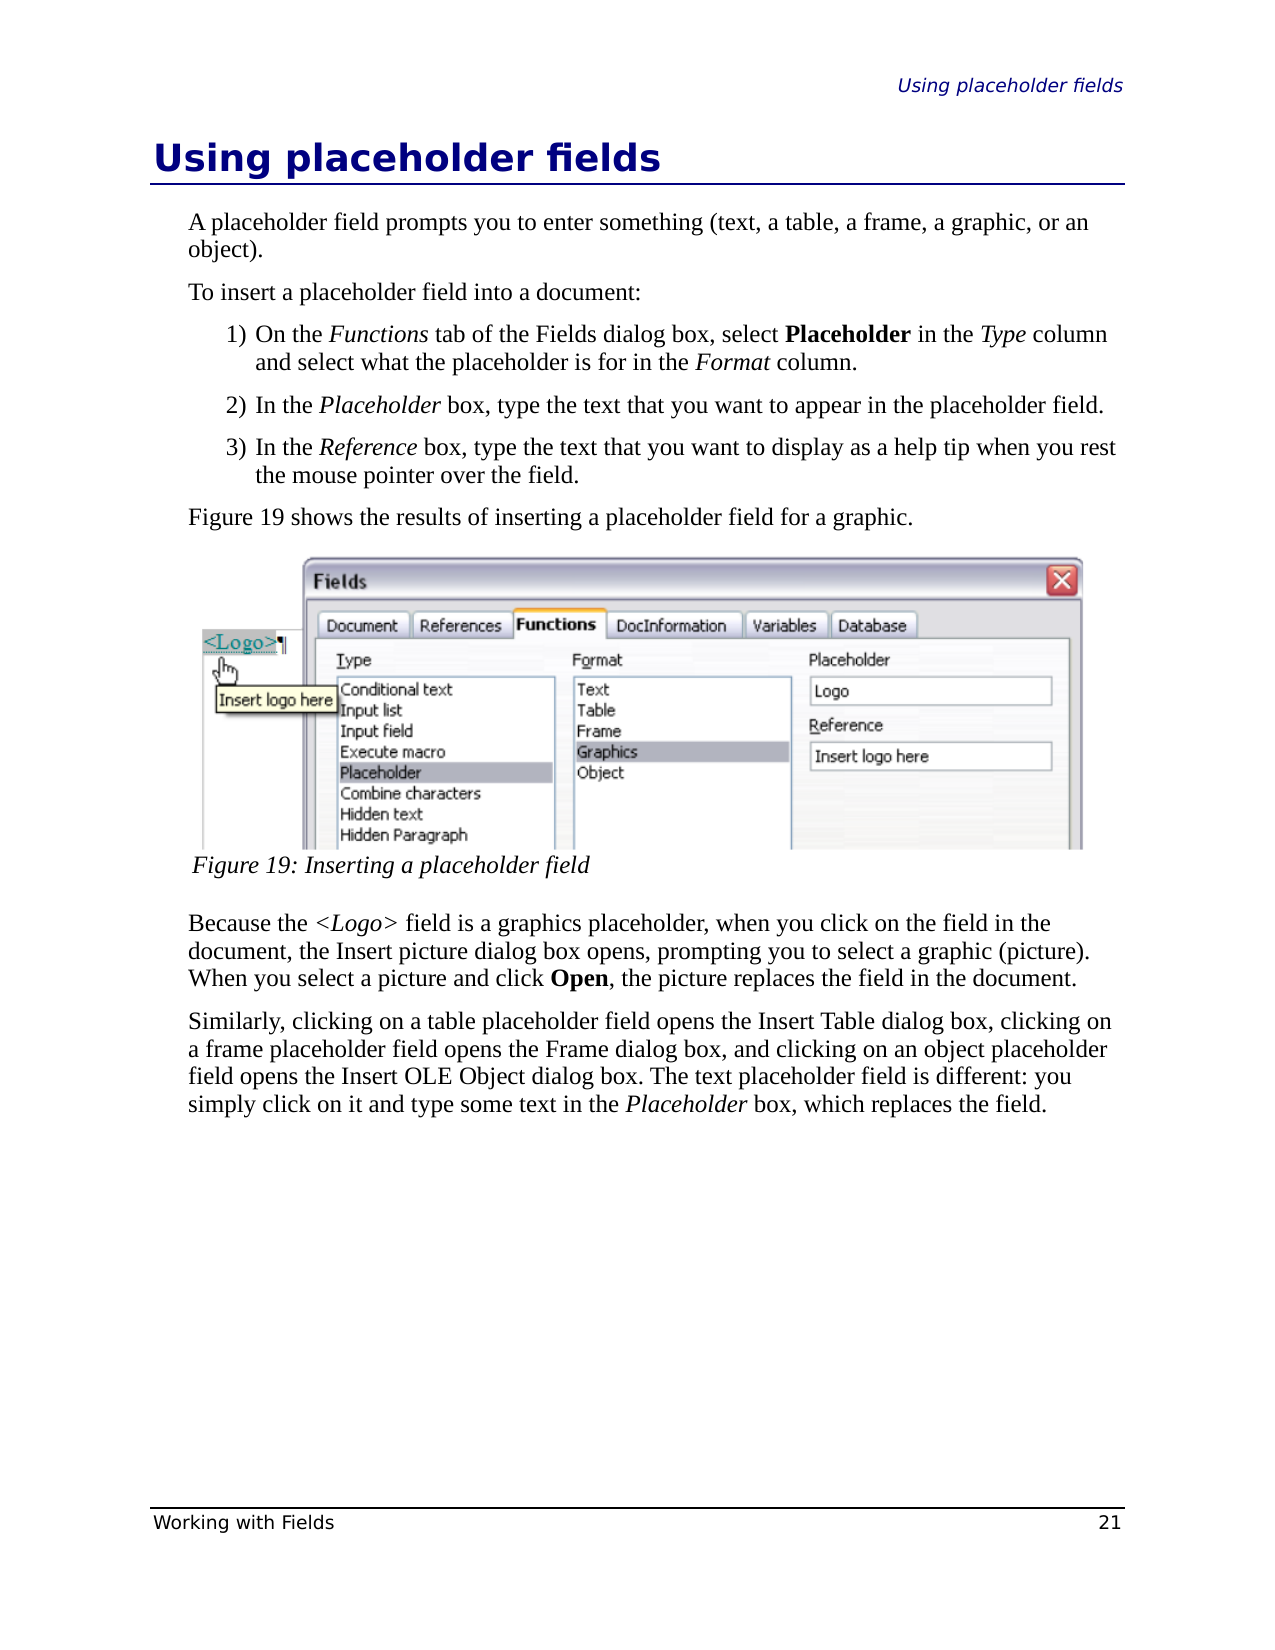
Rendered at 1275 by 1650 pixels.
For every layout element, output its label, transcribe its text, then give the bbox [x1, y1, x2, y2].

list In the Reference box, type the text that you want to display as a help tip when you rest the mouse pointer over the field. [226, 433, 1125, 489]
subtitle Using placeholder fields [150, 134, 1125, 183]
text Because the <Logo> field is a graphics placeholder, when you click on the field in the document, the Insert picture dialog box opens, prompting you to select a graphic (picture). When you select a picture and click Open, the picture replaces the field in the document. [188, 909, 1125, 992]
list In the Placeholder box, type the text that you want to appear in the placeholder field. [226, 391, 1125, 418]
text Figure 19 shows the results of inserting a placeholder field for a graphic. [188, 503, 1125, 531]
text Figure 19: Inserting a placeholder field [192, 851, 1083, 878]
list On the Functions tab of the Fields dialog box, select Placeholder in the Type column and select what the placeholder is for in the Format column. [226, 321, 1125, 376]
picture [191, 549, 1084, 851]
text A placeholder field prompts you to enter something (text, a table, a frame, a graphic, or an object). [188, 208, 1125, 263]
text Similarly, clicking on a table placeholder field opens the Insert Table dialog box, clicking on a frame placeholder field opens the Frame dialog box, and clicking on an object placeholder field opens the Insert OLE Object dialog box. The text placeholder field is different: you simply click on it and type some text in the Placeholder box, which replaces the field. [188, 1007, 1125, 1118]
text To insert a placeholder field into a document: [188, 278, 1125, 306]
